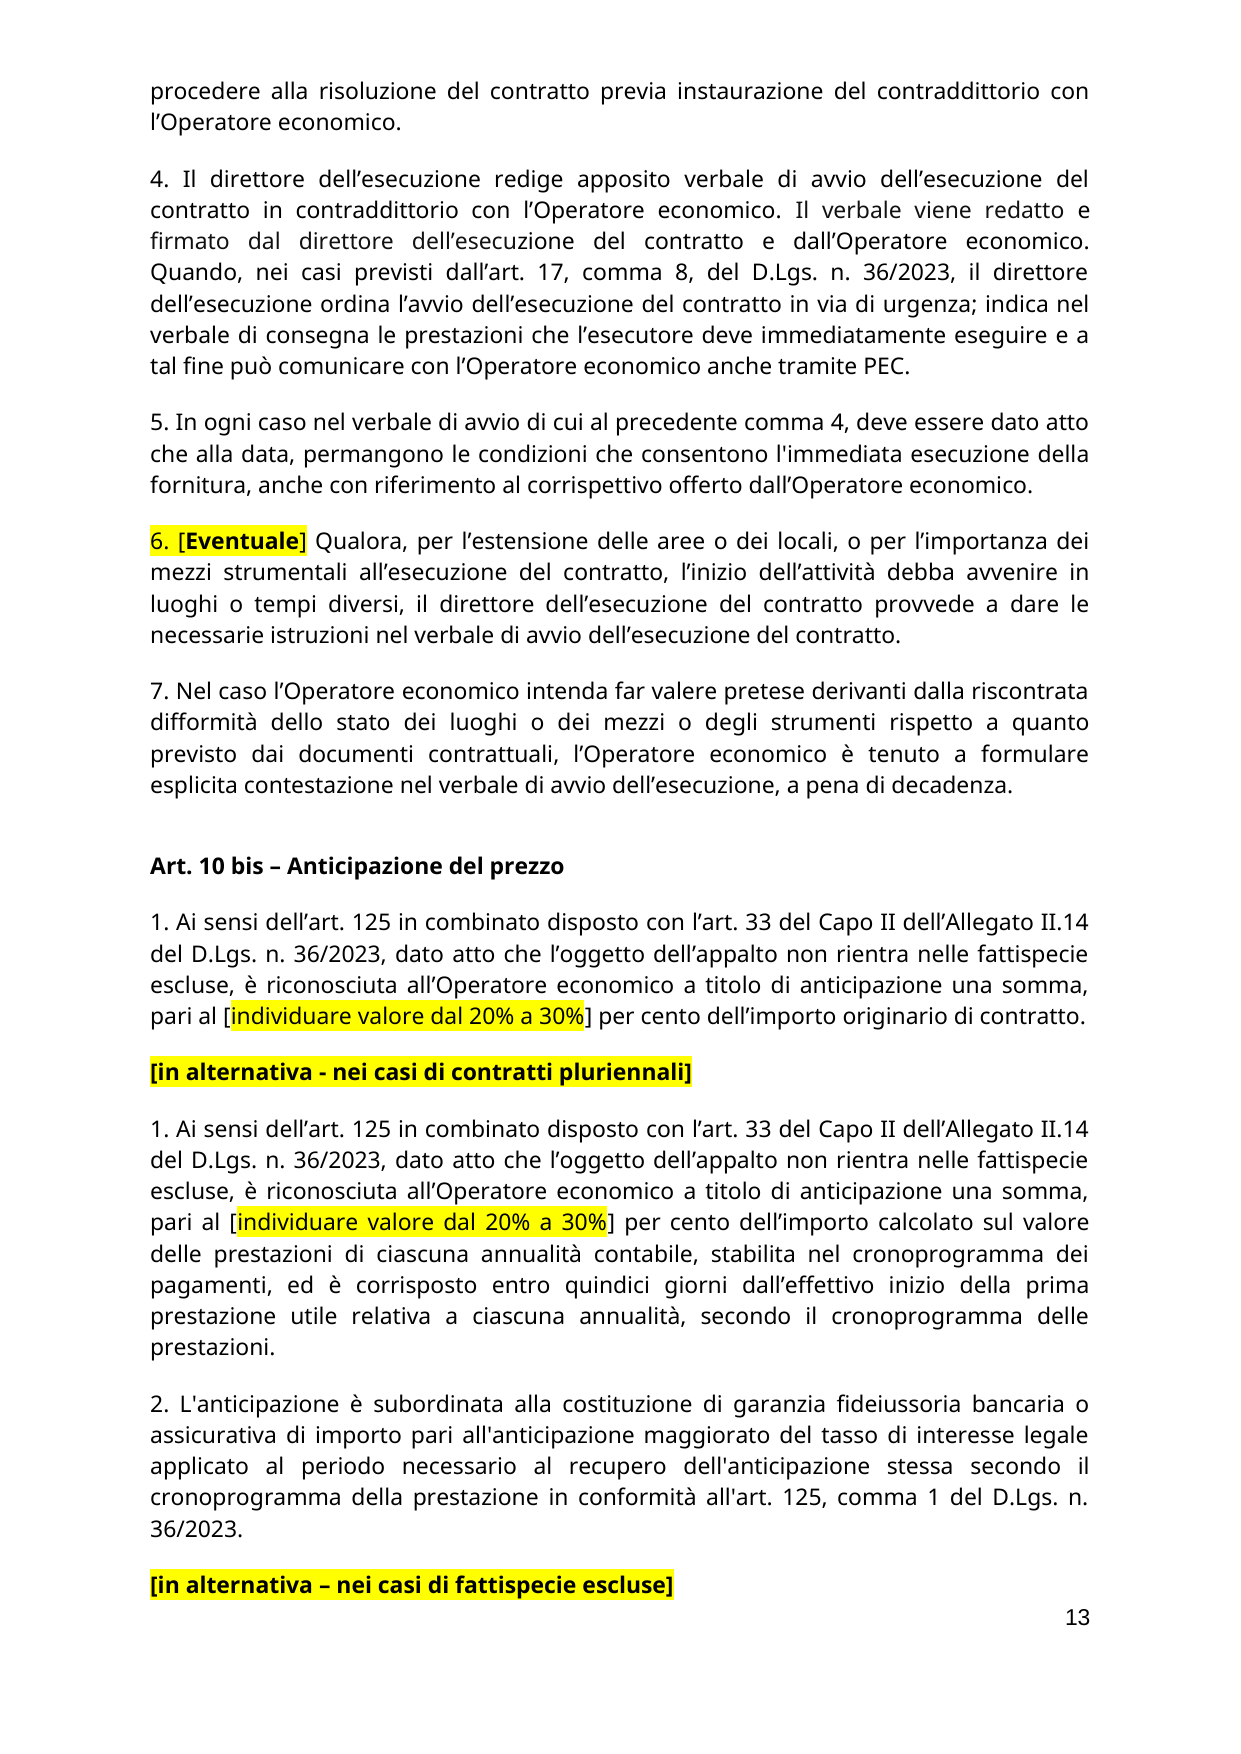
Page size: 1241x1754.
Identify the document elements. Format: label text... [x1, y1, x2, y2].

text 1. Ai sensi dell’art. 125 in combinato disposto con l’art. 33 del Capo II dell’Allegato II.14 del D.Lgs. n. 36/2023, dato atto che l’oggetto dell’appalto non rientra nelle fattispecie escluse, è riconosciuta all’Operatore economico a titolo di anticipazione una somma, pari al [individuare valore dal 20% a 30%] per cento dell’importo originario di contratto. [150, 906, 1090, 1031]
text [in alternativa - nei casi di contratti pluriennali] [150, 1056, 1090, 1087]
text 2. L'anticipazione è subordinata alla costituzione di garanzia fideiussoria bancaria o assicurativa di importo pari all'anticipazione maggiorato del tasso di interesse legale applicato al periodo necessario al recupero dell'anticipazione stessa secondo il cronoprogramma della prestazione in conformità all'art. 125, comma 1 del D.Lgs. n. 36/2023. [150, 1387, 1090, 1544]
text 1. Ai sensi dell’art. 125 in combinato disposto con l’art. 33 del Capo II dell’Allegato II.14 del D.Lgs. n. 36/2023, dato atto che l’oggetto dell’appalto non rientra nelle fattispecie escluse, è riconosciuta all’Operatore economico a titolo di anticipazione una somma, pari al [individuare valore dal 20% a 30%] per cento dell’importo calcolato sul valore delle prestazioni di ciascuna annualità contabile, stabilita nel cronoprogramma dei pagamenti, ed è corrisposto entro quindici giorni dall’effettivo inizio della prima prestazione utile relativa a ciascuna annualità, secondo il cronoprogramma delle prestazioni. [150, 1112, 1090, 1362]
text 6. [Eventuale] Qualora, per l’estensione delle aree o dei locali, o per l’importanza dei mezzi strumentali all’esecuzione del contratto, l’inizio dell’attività debba avvenire in luoghi o tempi diversi, il direttore dell’esecuzione del contratto provvede a dare le necessarie istruzioni nel verbale di avvio dell’esecuzione del contratto. [150, 525, 1090, 650]
text procedere alla risoluzione del contratto previa instaurazione del contraddittorio con l’Operatore economico. [150, 75, 1090, 137]
text 4. Il direttore dell’esecuzione redige apposito verbale di avvio dell’esecuzione del contratto in contraddittorio con l’Operatore economico. Il verbale viene redatto e firmato dal direttore dell’esecuzione del contratto e dall’Operatore economico. Quando, nei casi previsti dall’art. 17, comma 8, del D.Lgs. n. 36/2023, il direttore dell’esecuzione ordina l’avvio dell’esecuzione del contratto in via di urgenza; indica nel verbale di consegna le prestazioni che l’esecutore deve immediatamente eseguire e a tal fine può comunicare con l’Operatore economico anche tramite PEC. [150, 162, 1090, 381]
text 5. In ogni caso nel verbale di avvio di cui al precedente comma 4, deve essere dato atto che alla data, permangono le condizioni che consentono l'immediata esecuzione della fornitura, anche con riferimento al corrispettivo offerto dall’Operatore economico. [150, 406, 1090, 500]
subtitle Art. 10 bis – Anticipazione del prezzo [150, 850, 1090, 881]
text 7. Nel caso l’Operatore economico intenda far valere pretese derivanti dalla riscontrata difformità dello stato dei luoghi o dei mezzi o degli strumenti rispetto a quanto previsto dai documenti contrattuali, l’Operatore economico è tenuto a formulare esplicita contestazione nel verbale di avvio dell’esecuzione, a pena di decadenza. [150, 675, 1090, 800]
text [in alternativa – nei casi di fattispecie escluse] [150, 1569, 1090, 1600]
